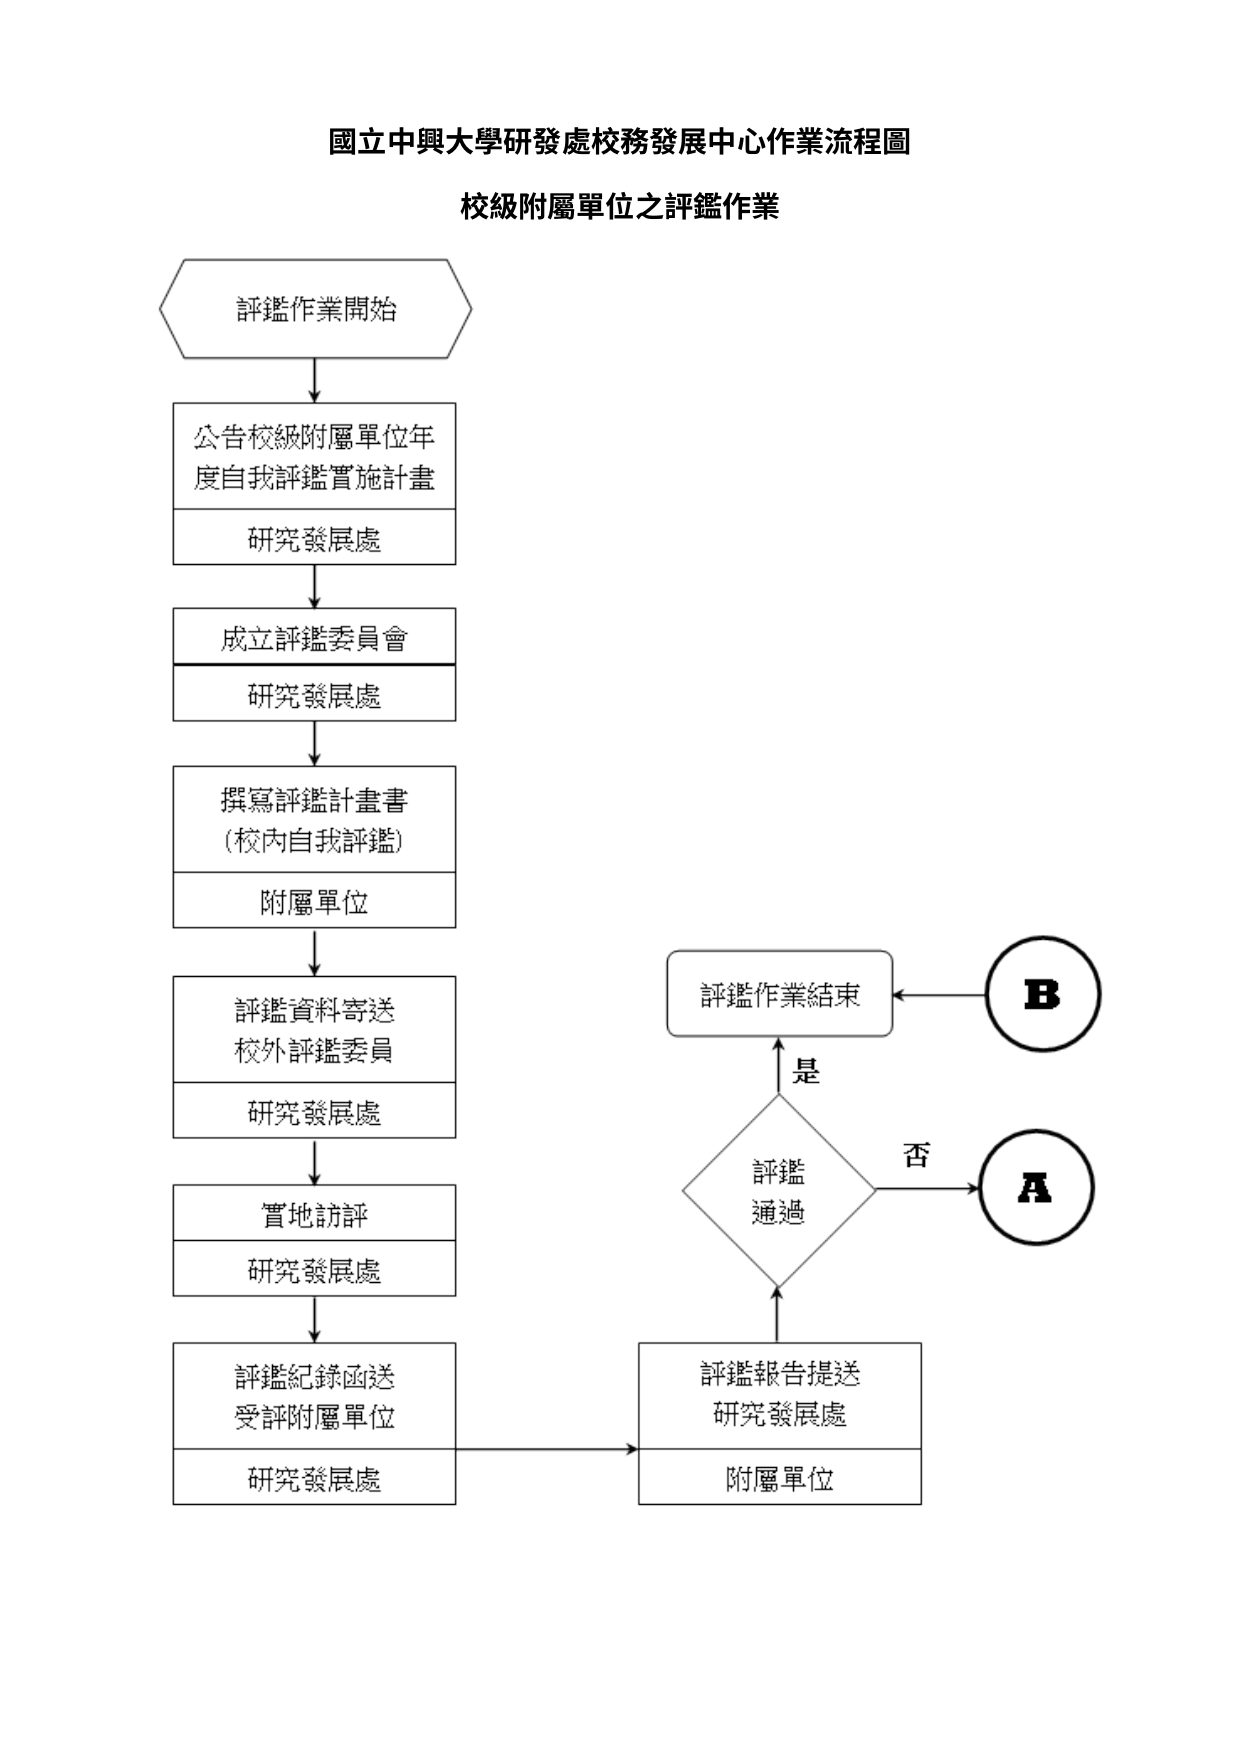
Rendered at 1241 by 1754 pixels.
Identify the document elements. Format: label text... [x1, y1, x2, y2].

picture [156, 258, 1104, 1509]
text 國立中興大學研發處校務發展中心作業流程圖 [118, 118, 1122, 160]
text 校級附屬單位之評鑑作業 [118, 183, 1122, 226]
